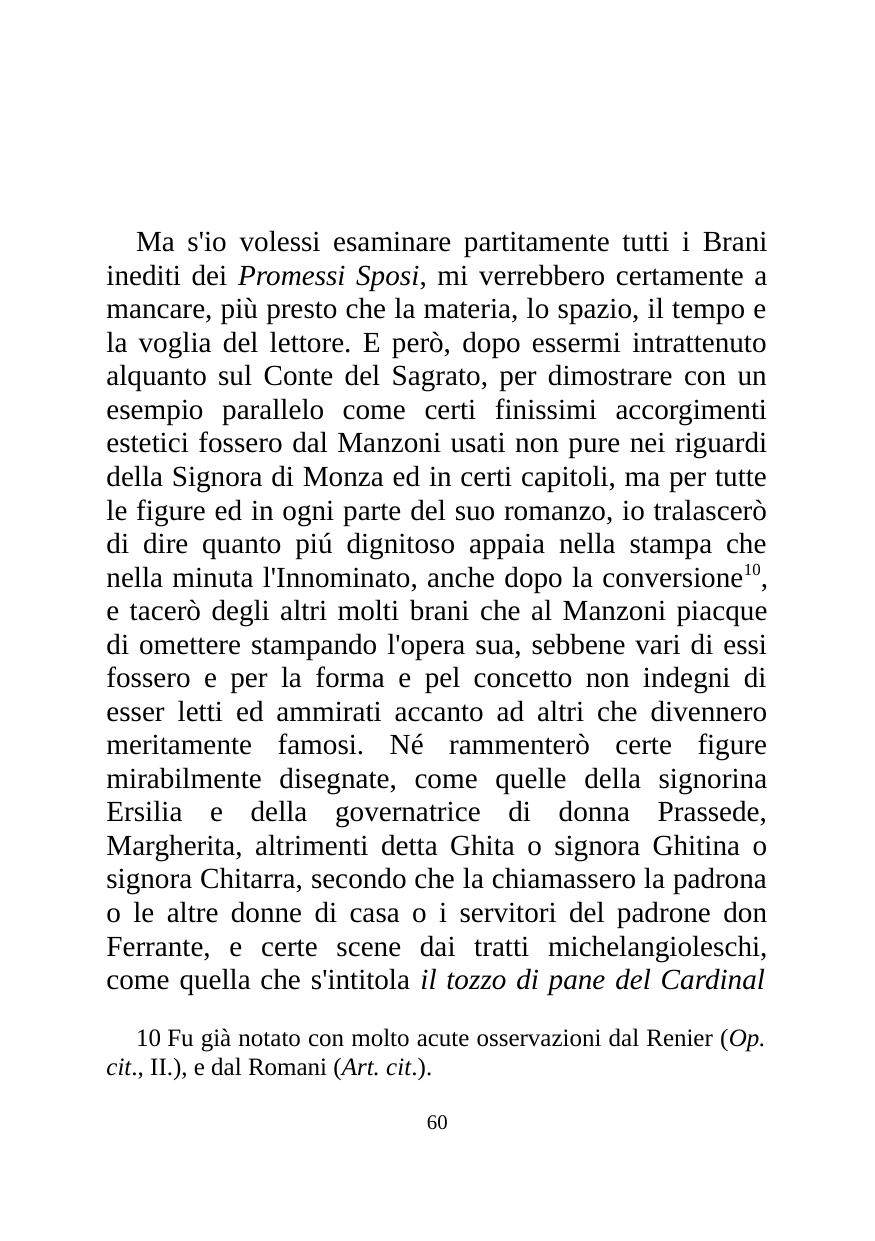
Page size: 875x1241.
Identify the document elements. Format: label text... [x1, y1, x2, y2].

text Fu già notato con molto acute osservazioni dal Renier (Op. cit., II.), e dal Romani (Art. cit.). [106, 1023, 768, 1080]
text Ma s'io volessi esaminare partitamente tutti i Brani inediti dei Promessi Sposi, mi verrebbero certamente a mancare, più presto che la materia, lo spazio, il tempo e la voglia del lettore. E però, dopo essermi intrattenuto alquanto sul Conte del Sagrato, per dimostrare con un esempio parallelo come certi finissimi accorgimenti estetici fossero dal Manzoni usati non pure nei riguardi della Signora di Monza ed in certi capitoli, ma per tutte le figure ed in ogni parte del suo romanzo, io tralascerò di dire quanto piú dignitoso appaia nella stampa che nella minuta l'Innominato, anche dopo la conversione, e tacerò degli altri molti brani che al Manzoni piacque di omettere stampando l'opera sua, sebbene vari di essi fossero e per la forma e pel concetto non indegni di esser letti ed ammirati accanto ad altri che divennero meritamente famosi. Né rammenterò certe figure mirabilmente disegnate, come quelle della signorina Ersilia e della governatrice di donna Prassede, Margherita, altrimenti detta Ghita o signora Ghitina o signora Chitarra, secondo che la chiamassero la padrona o le altre donne di casa o i servitori del padrone don Ferrante, e certe scene dai tratti michelangioleschi, come quella che s'intitola il tozzo di pane del Cardinal [106, 224, 768, 996]
